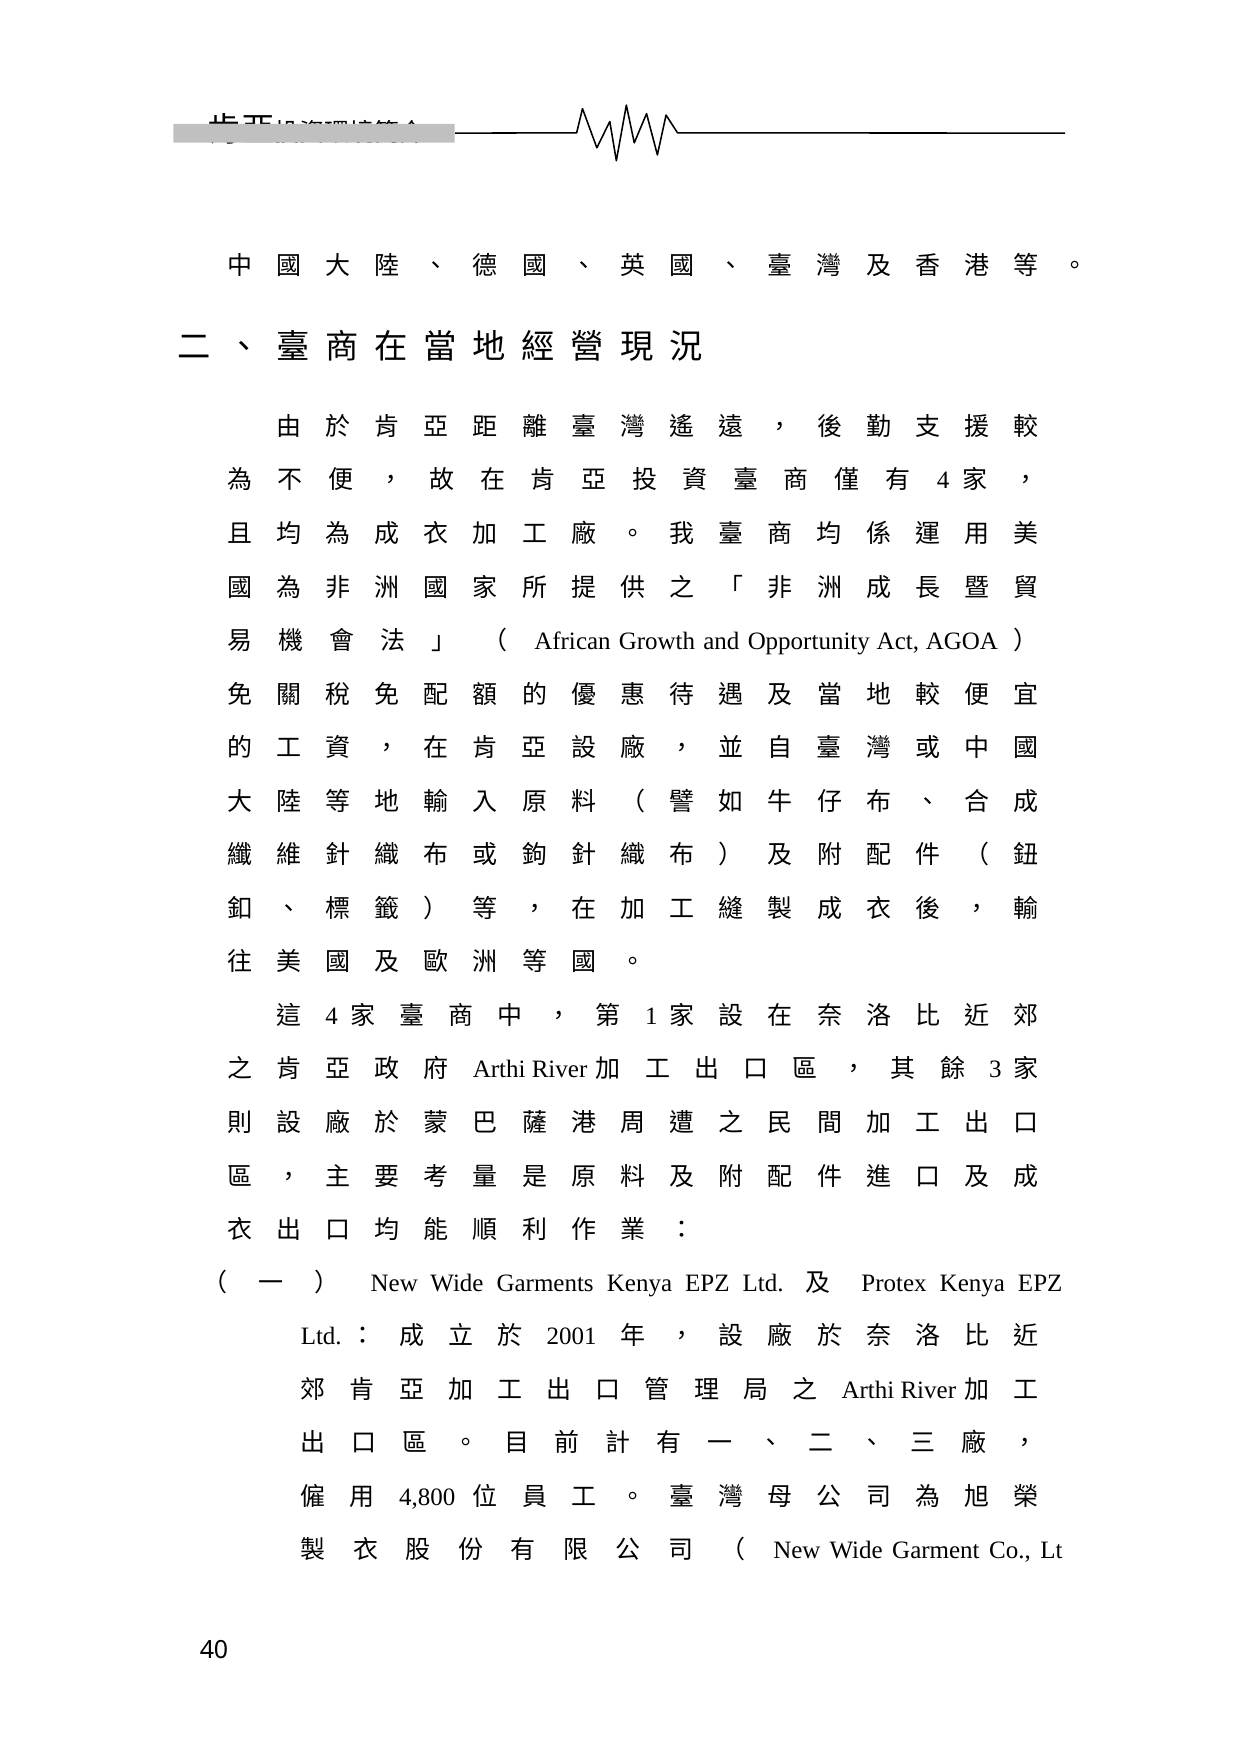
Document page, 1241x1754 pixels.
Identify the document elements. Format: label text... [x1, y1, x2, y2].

text （一）New Wide Garments Kenya EPZ Ltd.及Protex Kenya EPZ Ltd.：成立於2001年，設廠於奈洛比近郊肯亞加工出口管理局之Arthi River加工出口區。目前計有一、二、三廠，僱用4,800位員工。臺灣母公司為旭榮製衣股份有限公司（New Wide Garment Co., Lt [202, 1254, 1063, 1576]
text 二、臺商在當地經營現況 [178, 317, 1063, 371]
text 肯亞政府採經濟開放政策，包括各項製造業（紡織、塑膠、模具）、農產品（花卉、蔬菜水果）、金融、通訊、資訊、運輸、能源（石油及液化石油氣）、觀光等均有外商投資。目前外商在肯亞投資集中在加工出口區，約80多家公司（其公司名稱依規定須加上EPZ，以利區別），主要行業以成衣加工、棉紗加工、衣服飾品配件及標籤製造及銷售、縫衣機銷售等為主，其他有製藥、製片、製紙、植物提取物（青蒿素、單寧）、肉品製罐、食品加工、花卉乾燥、蔬果加工、茶葉加工及包裝、釀酒、螢石加工、電池製造及廢電池處理、燈泡、瀝青、船舶製造及維護、貨櫃維護、塑膠製品加工、塑膠模具製造、資訊產品銷售、電話服務中心及營運管理（Call Centre/Business Process Outsourcing）等。投資來源包括：丹麥、美國、比利時、南非、印度、巴基斯坦、中國大陸、德國、英國、臺灣及香港等。 [219, 237, 1063, 291]
text 由於肯亞距離臺灣遙遠，後勤支援較為不便，故在肯亞投資臺商僅有4家，且均為成衣加工廠。我臺商均係運用美國為非洲國家所提供之「非洲成長暨貿易機會法」（African Growth and Opportunity Act, AGOA）免關稅免配額的優惠待遇及當地較便宜的工資，在肯亞設廠，並自臺灣或中國大陸等地輸入原料（譬如牛仔布、合成纖維針織布或鉤針織布）及附配件（鈕釦、標籤）等，在加工縫製成衣後，輸往美國及歐洲等國。 [219, 398, 1063, 987]
text 這4家臺商中，第1家設在奈洛比近郊之肯亞政府Arthi River加工出口區，其餘3家則設廠於蒙巴薩港周遭之民間加工出口區，主要考量是原料及附配件進口及成衣出口均能順利作業： [219, 987, 1063, 1254]
